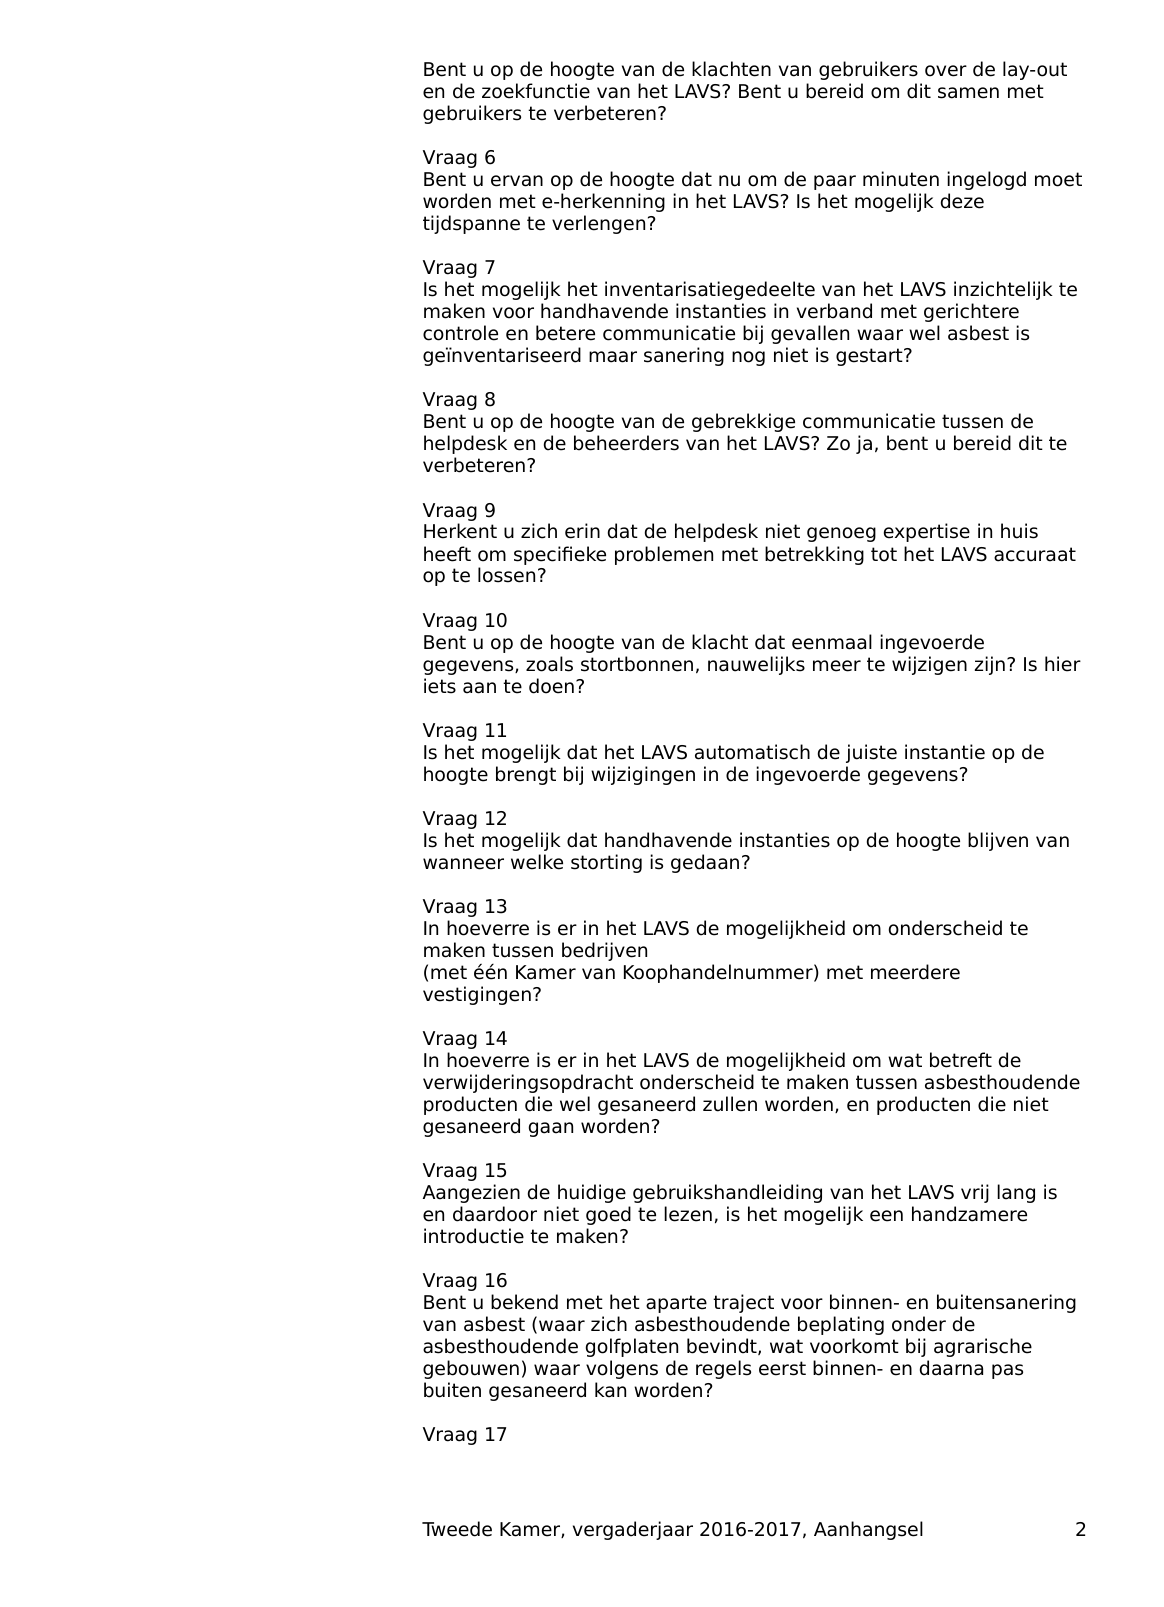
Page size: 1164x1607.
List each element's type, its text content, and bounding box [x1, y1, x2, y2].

text Bent u bekend met het aparte traject voor binnen- en buitensanering van asbest (waar zich asbesthoudende beplating onder de asbesthoudende golfplaten bevindt, wat voorkomt bij agrarische gebouwen) waar volgens de regels eerst binnen- en daarna pas buiten gesaneerd kan worden? [422, 1292, 1087, 1402]
text Vraag 7 [422, 257, 1087, 279]
text Is het mogelijk dat handhavende instanties op de hoogte blijven van wanneer welke storting is gedaan? [422, 830, 1087, 874]
text Bent u ervan op de hoogte dat nu om de paar minuten ingelogd moet worden met e-herkenning in het LAVS? Is het mogelijk deze tijdspanne te verlengen? [422, 169, 1087, 235]
text Bent u op de hoogte van de klacht dat eenmaal ingevoerde gegevens, zoals stortbonnen, nauwelijks meer te wijzigen zijn? Is hier iets aan te doen? [422, 632, 1087, 697]
text In hoeverre is er in het LAVS de mogelijkheid om wat betreft de verwijderingsopdracht onderscheid te maken tussen asbesthoudende producten die wel gesaneerd zullen worden, en producten die niet gesaneerd gaan worden? [422, 1050, 1087, 1138]
text Vraag 17 [422, 1424, 1087, 1446]
text Vraag 14 [422, 1028, 1087, 1050]
text Bent u op de hoogte van de gebrekkige communicatie tussen de helpdesk en de beheerders van het LAVS? Zo ja, bent u bereid dit te verbeteren? [422, 411, 1087, 477]
text Vraag 8 [422, 389, 1087, 411]
text Vraag 15 [422, 1160, 1087, 1182]
text Is het mogelijk dat het LAVS automatisch de juiste instantie op de hoogte brengt bij wijzigingen in de ingevoerde gegevens? [422, 742, 1087, 786]
text Aangezien de huidige gebruikshandleiding van het LAVS vrij lang is en daardoor niet goed te lezen, is het mogelijk een handzamere introductie te maken? [422, 1182, 1087, 1248]
text (met één Kamer van Koophandelnummer) met meerdere vestigingen? [422, 962, 1087, 1006]
text Vraag 10 [422, 609, 1087, 632]
text Vraag 13 [422, 896, 1087, 918]
text Vraag 16 [422, 1270, 1087, 1292]
text Vraag 9 [422, 499, 1087, 521]
text In hoeverre is er in het LAVS de mogelijkheid om onderscheid te maken tussen bedrijven [422, 918, 1087, 962]
text Vraag 12 [422, 808, 1087, 830]
text Herkent u zich erin dat de helpdesk niet genoeg expertise in huis heeft om specifieke problemen met betrekking tot het LAVS accuraat op te lossen? [422, 521, 1087, 587]
text Is het mogelijk het inventarisatiegedeelte van het LAVS inzichtelijk te maken voor handhavende instanties in verband met gerichtere controle en betere communicatie bij gevallen waar wel asbest is geïnventariseerd maar sanering nog niet is gestart? [422, 279, 1087, 367]
text Vraag 11 [422, 720, 1087, 742]
text Bent u op de hoogte van de klachten van gebruikers over de lay-out en de zoekfunctie van het LAVS? Bent u bereid om dit samen met gebruikers te verbeteren? [422, 59, 1087, 125]
text Vraag 6 [422, 147, 1087, 169]
